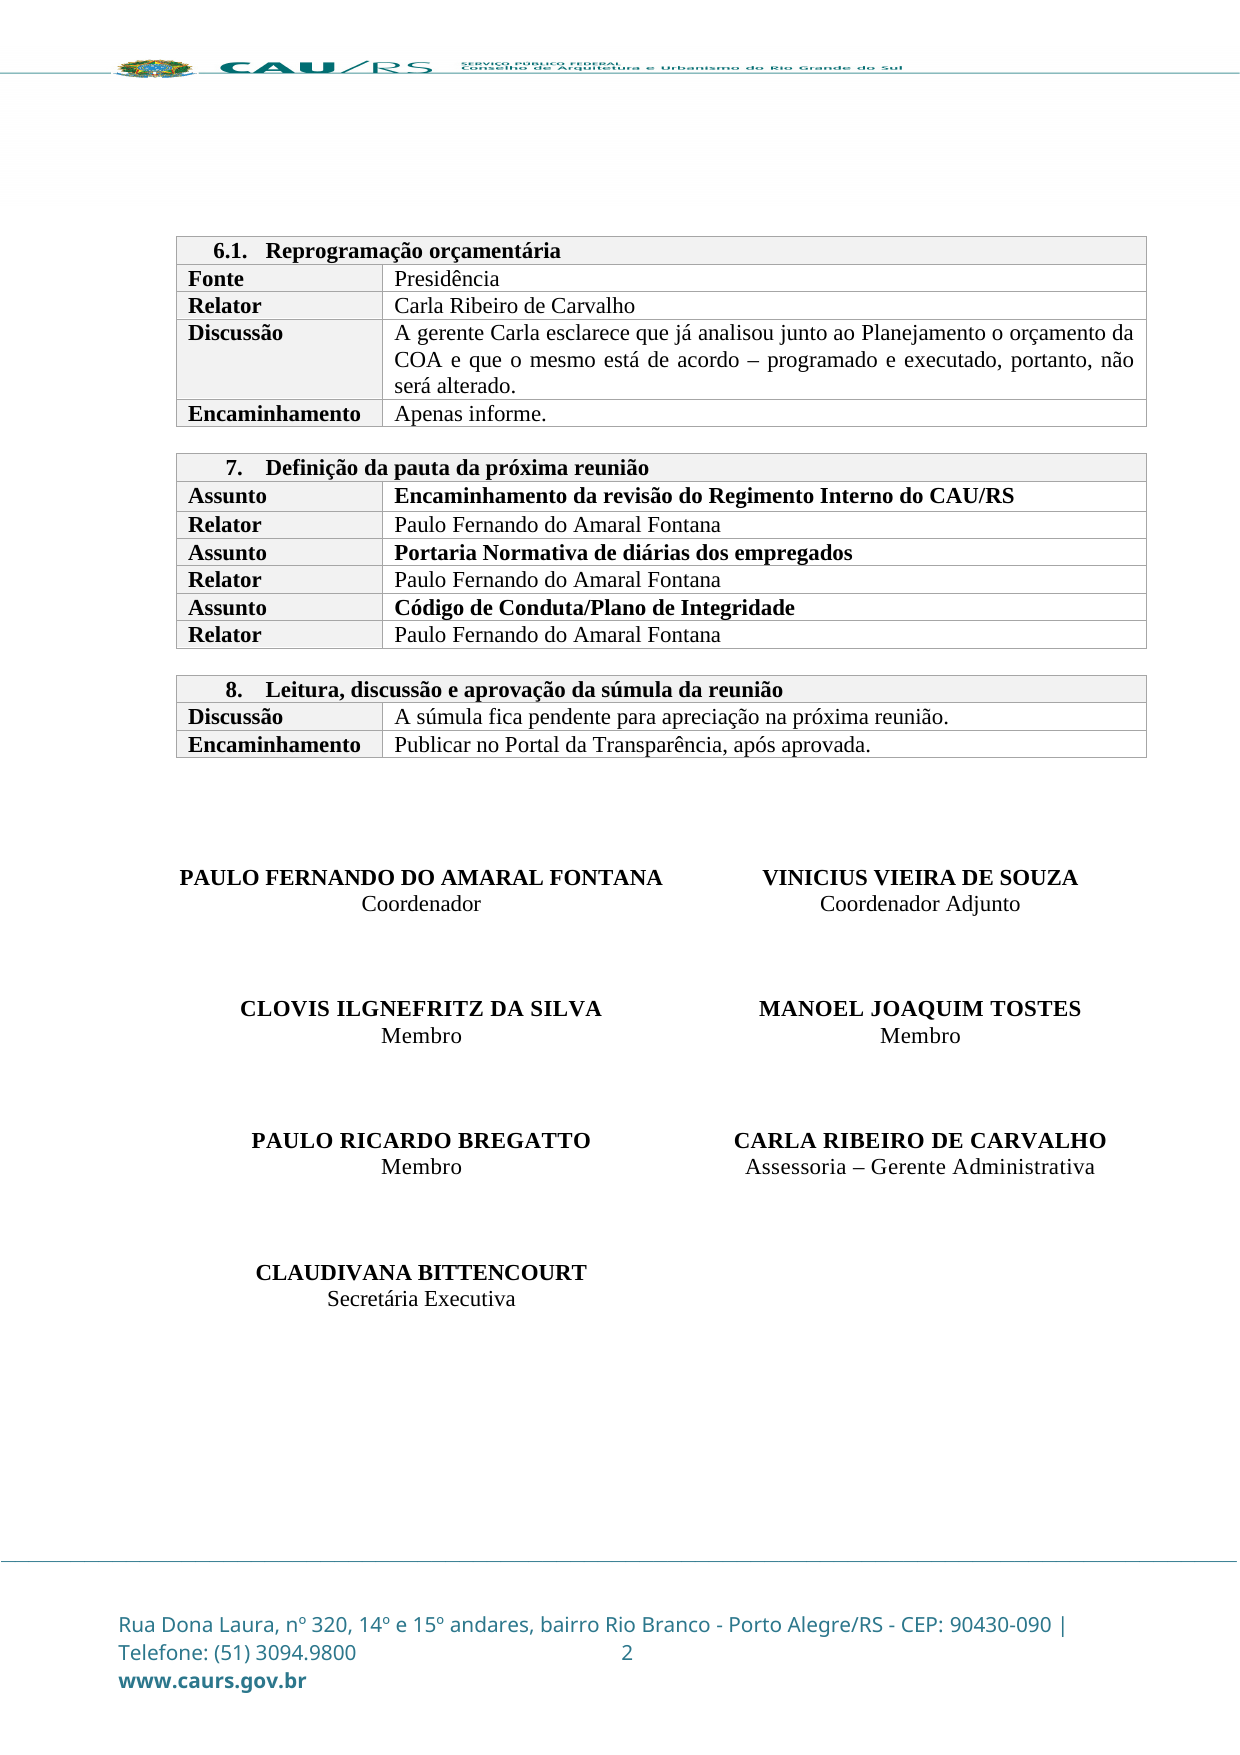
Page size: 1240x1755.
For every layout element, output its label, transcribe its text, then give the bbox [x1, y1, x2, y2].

table_cell Encaminhamento [177, 731, 382, 757]
table_cell [680, 1180, 1160, 1312]
table_cell Assunto [177, 539, 382, 565]
table_cell Relator [177, 566, 382, 593]
table_cell [1147, 291, 1151, 318]
table_cell Relator [177, 621, 382, 647]
table_cell [1147, 236, 1151, 264]
table_cell Leitura, discussão e aprovação da súmula da reunião [177, 676, 1146, 702]
table_cell [383, 649, 1146, 675]
table_cell Definição da pauta da próxima reunião [177, 454, 1146, 481]
table_cell Publicar no Portal da Transparência, após aprovada. [383, 731, 1146, 757]
table_cell CARLA RIBEIRO DE CARVALHO Assessoria – Gerente Administrativa [680, 1048, 1160, 1180]
table_cell Assunto [177, 482, 382, 511]
table_cell [1147, 565, 1151, 593]
table_cell Discussão [177, 320, 382, 398]
table_cell PAULO RICARDO BREGATTO Membro [163, 1048, 680, 1180]
table_cell Paulo Fernando do Amaral Fontana [383, 512, 1146, 538]
table_cell [1146, 648, 1151, 675]
table_cell A gerente Carla esclarece que já analisou junto ao Planejamento o orçamento da COA e que o mesmo está de acordo – programado e executado, portanto, não será alterado. [383, 320, 1146, 398]
table_header VINICIUS VIEIRA DE SOUZA Coordenador Adjunto [680, 758, 1160, 916]
table_cell Fonte [177, 265, 382, 291]
table_cell Paulo Fernando do Amaral Fontana [383, 621, 1146, 647]
table_cell [1147, 399, 1151, 426]
table_cell [1147, 730, 1151, 757]
table_cell Portaria Normativa de diárias dos empregados [383, 539, 1146, 565]
table_cell Relator [177, 292, 382, 318]
table_cell [177, 427, 383, 453]
table_cell [1146, 426, 1151, 453]
table_cell [1147, 675, 1151, 702]
table_cell Presidência [383, 265, 1146, 291]
table_cell [383, 427, 1146, 453]
table_cell Paulo Fernando do Amaral Fontana [383, 566, 1146, 593]
table_cell [1147, 481, 1151, 511]
table_cell Carla Ribeiro de Carvalho [383, 292, 1146, 318]
table_cell Relator [177, 512, 382, 538]
table_cell Apenas informe. [383, 400, 1146, 426]
table_cell Discussão [177, 703, 382, 730]
table_cell [1147, 453, 1151, 481]
table_cell [1147, 620, 1151, 647]
table_cell [1147, 538, 1151, 565]
table_cell Assunto [177, 594, 382, 620]
table_cell [1147, 264, 1151, 291]
table_cell [1147, 319, 1151, 398]
table_cell Reprogramação orçamentária [177, 237, 1146, 264]
table_cell MANOEL JOAQUIM TOSTES Membro [680, 916, 1160, 1048]
table_cell A súmula fica pendente para apreciação na próxima reunião. [383, 703, 1146, 730]
table_cell [177, 649, 383, 675]
table_cell [1147, 511, 1151, 538]
table_cell [1147, 702, 1151, 730]
table_cell [1147, 593, 1151, 620]
table_cell CLOVIS ILGNEFRITZ DA SILVA Membro [163, 916, 680, 1048]
table_cell Código de Conduta/Plano de Integridade [383, 594, 1146, 620]
table_cell CLAUDIVANA BITTENCOURT Secretária Executiva [163, 1180, 680, 1312]
table_header PAULO FERNANDO DO AMARAL FONTANA Coordenador [163, 758, 680, 916]
table_cell Encaminhamento da revisão do Regimento Interno do CAU/RS [383, 482, 1146, 511]
table_cell Encaminhamento [177, 400, 382, 426]
